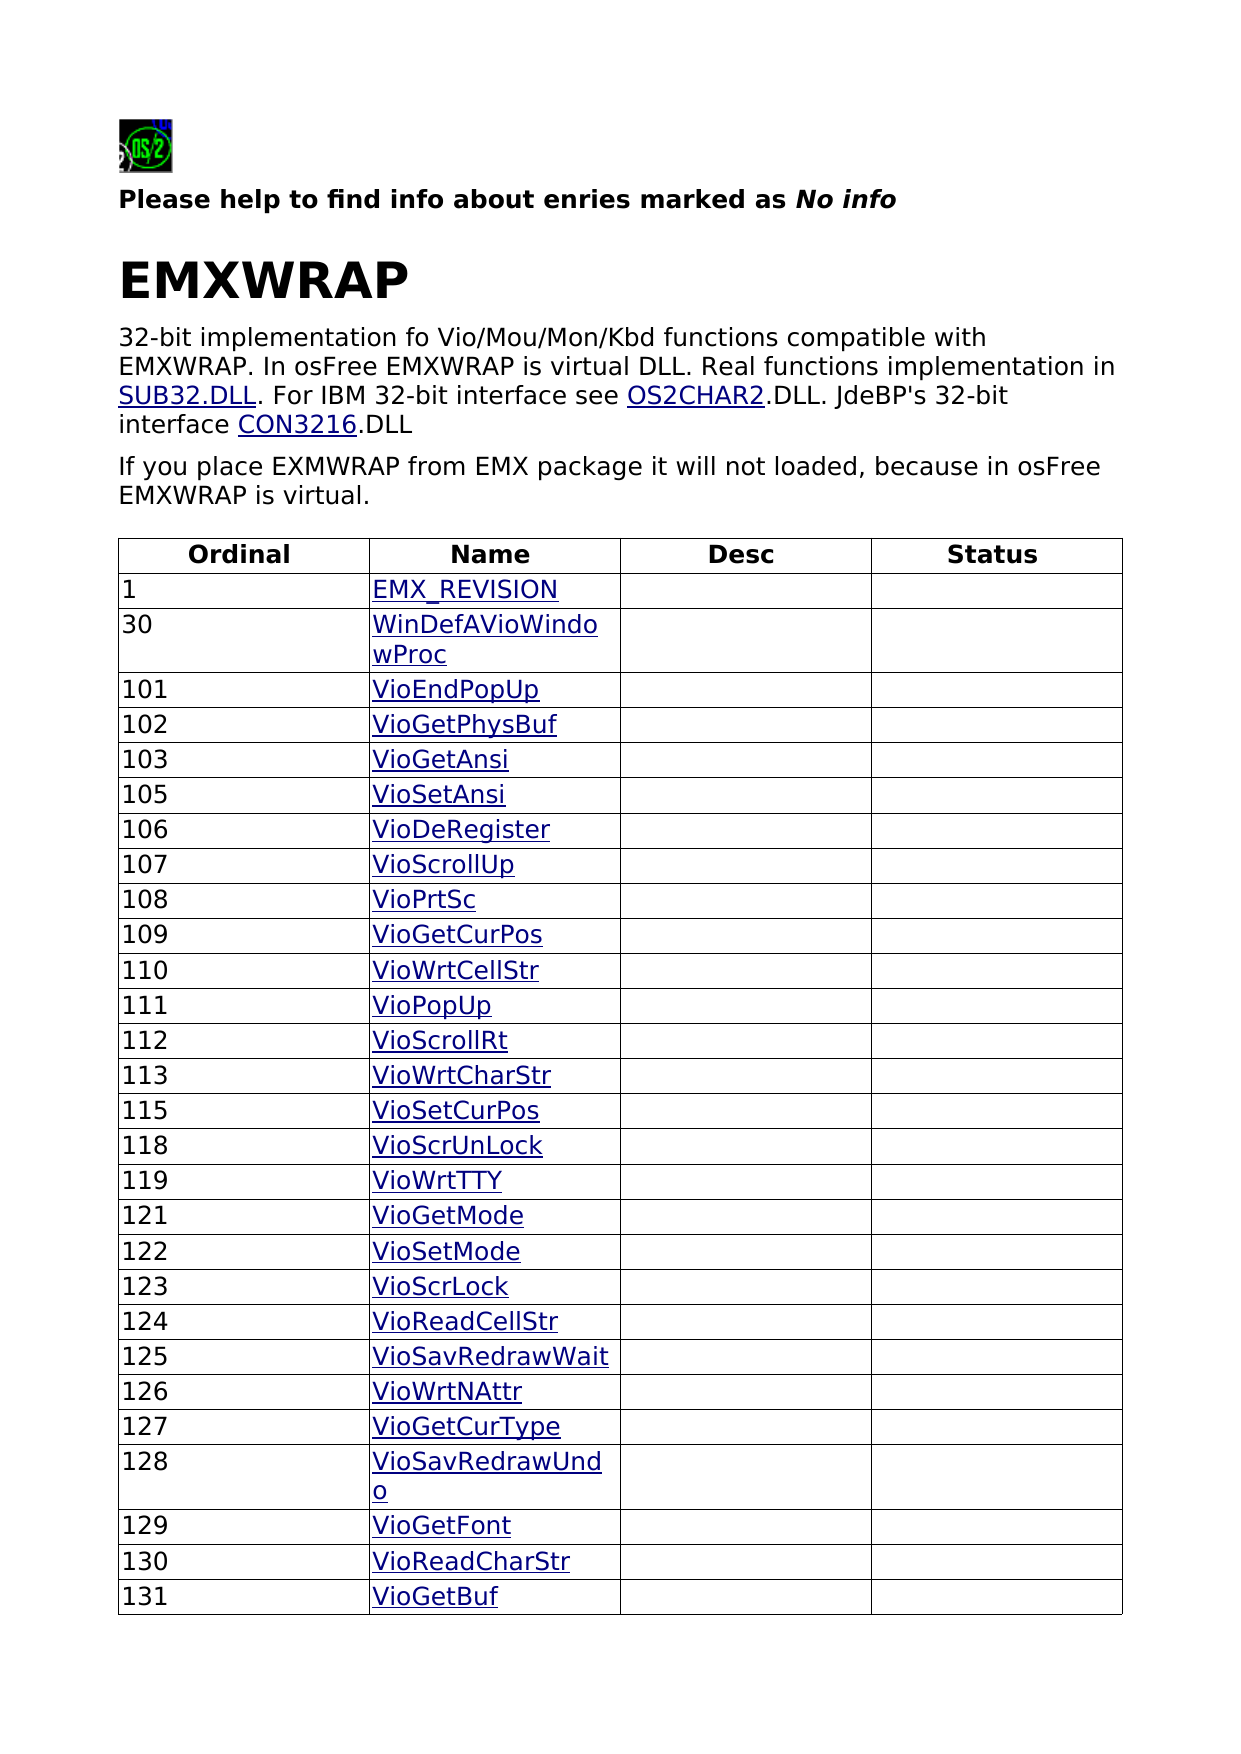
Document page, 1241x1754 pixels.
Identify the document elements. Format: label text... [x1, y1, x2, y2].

table_cell 108 [119, 884, 369, 918]
table_cell [621, 1165, 871, 1198]
table_cell 102 [119, 708, 369, 742]
text If you place EXMWRAP from EMX package it will not loaded, because in osFree EMXWRAP is virtual. [118, 452, 1122, 510]
table_cell VioPrtSc [370, 884, 620, 918]
table_cell 128 [119, 1445, 369, 1508]
table_cell [621, 954, 871, 988]
table_cell VioWrtCharStr [370, 1059, 620, 1093]
table_cell 1 [119, 574, 369, 608]
table_cell [872, 1235, 1122, 1269]
table_cell [872, 708, 1122, 742]
table_cell 131 [119, 1580, 369, 1614]
table_cell [872, 919, 1122, 953]
table_cell 105 [119, 778, 369, 812]
table_cell 107 [119, 849, 369, 883]
table_cell [621, 1270, 871, 1304]
table_cell 127 [119, 1410, 369, 1444]
table_cell [621, 919, 871, 953]
table_cell 119 [119, 1165, 369, 1198]
table_cell 124 [119, 1305, 369, 1339]
table_cell WinDefAVioWindowProc [370, 609, 620, 672]
table_cell 122 [119, 1235, 369, 1269]
table_cell VioGetCurPos [370, 919, 620, 953]
table_cell [872, 743, 1122, 777]
table_cell 112 [119, 1024, 369, 1058]
table_cell [621, 1340, 871, 1374]
table_cell [872, 989, 1122, 1023]
table_cell [621, 1445, 871, 1508]
text 32-bit implementation fo Vio/Mou/Mon/Kbd functions compatible with EMXWRAP. In osFree EMXWRAP is virtual DLL. Real functions implementation in SUB32.DLL. For IBM 32-bit interface see OS2CHAR2.DLL. JdeBP's 32-bit interface CON3216.DLL [118, 323, 1122, 439]
table_cell 109 [119, 919, 369, 953]
table_cell [621, 673, 871, 707]
table_cell [621, 708, 871, 742]
table_cell VioScrLock [370, 1270, 620, 1304]
table_header Desc [621, 539, 871, 573]
table_cell VioReadCharStr [370, 1545, 620, 1579]
table_cell VioPopUp [370, 989, 620, 1023]
table_cell VioSetMode [370, 1235, 620, 1269]
table_cell VioReadCellStr [370, 1305, 620, 1339]
table_cell [872, 609, 1122, 672]
table_cell [621, 1305, 871, 1339]
table_cell [872, 1200, 1122, 1234]
table_cell 123 [119, 1270, 369, 1304]
table_cell [872, 1375, 1122, 1409]
table_cell [872, 574, 1122, 608]
table_cell [872, 1129, 1122, 1163]
subtitle EMXWRAP [118, 252, 1122, 310]
table_cell 103 [119, 743, 369, 777]
table_cell VioEndPopUp [370, 673, 620, 707]
table_cell 129 [119, 1510, 369, 1544]
table_cell VioSetCurPos [370, 1094, 620, 1128]
table_cell [872, 1270, 1122, 1304]
table_cell [872, 1545, 1122, 1579]
table_cell 130 [119, 1545, 369, 1579]
table_cell [872, 1510, 1122, 1544]
table_cell [621, 849, 871, 883]
table_cell [621, 884, 871, 918]
table_cell 110 [119, 954, 369, 988]
table_cell EMX_REVISION [370, 574, 620, 608]
table_cell VioSetAnsi [370, 778, 620, 812]
table_cell 101 [119, 673, 369, 707]
table_cell 121 [119, 1200, 369, 1234]
table_cell [621, 1510, 871, 1544]
table_cell VioWrtTTY [370, 1165, 620, 1198]
table_cell [621, 1580, 871, 1614]
table_header Name [370, 539, 620, 573]
table_cell [621, 989, 871, 1023]
table_cell [872, 1305, 1122, 1339]
table_cell 118 [119, 1129, 369, 1163]
table_cell VioGetMode [370, 1200, 620, 1234]
table_cell [621, 1200, 871, 1234]
table_cell [621, 1235, 871, 1269]
table_cell 115 [119, 1094, 369, 1128]
table_cell VioScrUnLock [370, 1129, 620, 1163]
table_cell [872, 954, 1122, 988]
table_cell [621, 1059, 871, 1093]
table_cell [872, 1024, 1122, 1058]
table_cell [621, 1545, 871, 1579]
table_cell [621, 1094, 871, 1128]
table_cell 113 [119, 1059, 369, 1093]
table_cell VioGetAnsi [370, 743, 620, 777]
table_cell [872, 673, 1122, 707]
picture [118, 118, 173, 173]
table_cell VioWrtNAttr [370, 1375, 620, 1409]
table_cell 125 [119, 1340, 369, 1374]
table_cell [872, 1410, 1122, 1444]
table_cell VioDeRegister [370, 814, 620, 847]
table_cell VioSavRedrawWait [370, 1340, 620, 1374]
table_cell [872, 1580, 1122, 1614]
table_cell 30 [119, 609, 369, 672]
table_cell 106 [119, 814, 369, 847]
table_cell [621, 1375, 871, 1409]
table_cell VioScrollUp [370, 849, 620, 883]
table_cell VioGetFont [370, 1510, 620, 1544]
text Please help to find info about enries marked as No info [118, 185, 1122, 214]
table_cell [872, 1094, 1122, 1128]
table_cell [872, 778, 1122, 812]
table_cell [872, 1165, 1122, 1198]
table_cell VioScrollRt [370, 1024, 620, 1058]
table_cell 111 [119, 989, 369, 1023]
table_cell VioWrtCellStr [370, 954, 620, 988]
table_cell [621, 743, 871, 777]
table_cell [872, 1059, 1122, 1093]
table_cell [621, 1024, 871, 1058]
table_cell [621, 778, 871, 812]
table_cell [621, 1129, 871, 1163]
table_cell [872, 814, 1122, 847]
table_cell [872, 884, 1122, 918]
table_header Ordinal [119, 539, 369, 573]
table_cell VioSavRedrawUndo [370, 1445, 620, 1508]
table_cell [872, 1445, 1122, 1508]
table_cell 126 [119, 1375, 369, 1409]
table_cell [621, 609, 871, 672]
table_cell [872, 1340, 1122, 1374]
table_cell VioGetBuf [370, 1580, 620, 1614]
table_cell VioGetCurType [370, 1410, 620, 1444]
table_cell [621, 574, 871, 608]
table_cell VioGetPhysBuf [370, 708, 620, 742]
table_cell [872, 849, 1122, 883]
table_header Status [872, 539, 1122, 573]
table_cell [621, 1410, 871, 1444]
table_cell [621, 814, 871, 847]
